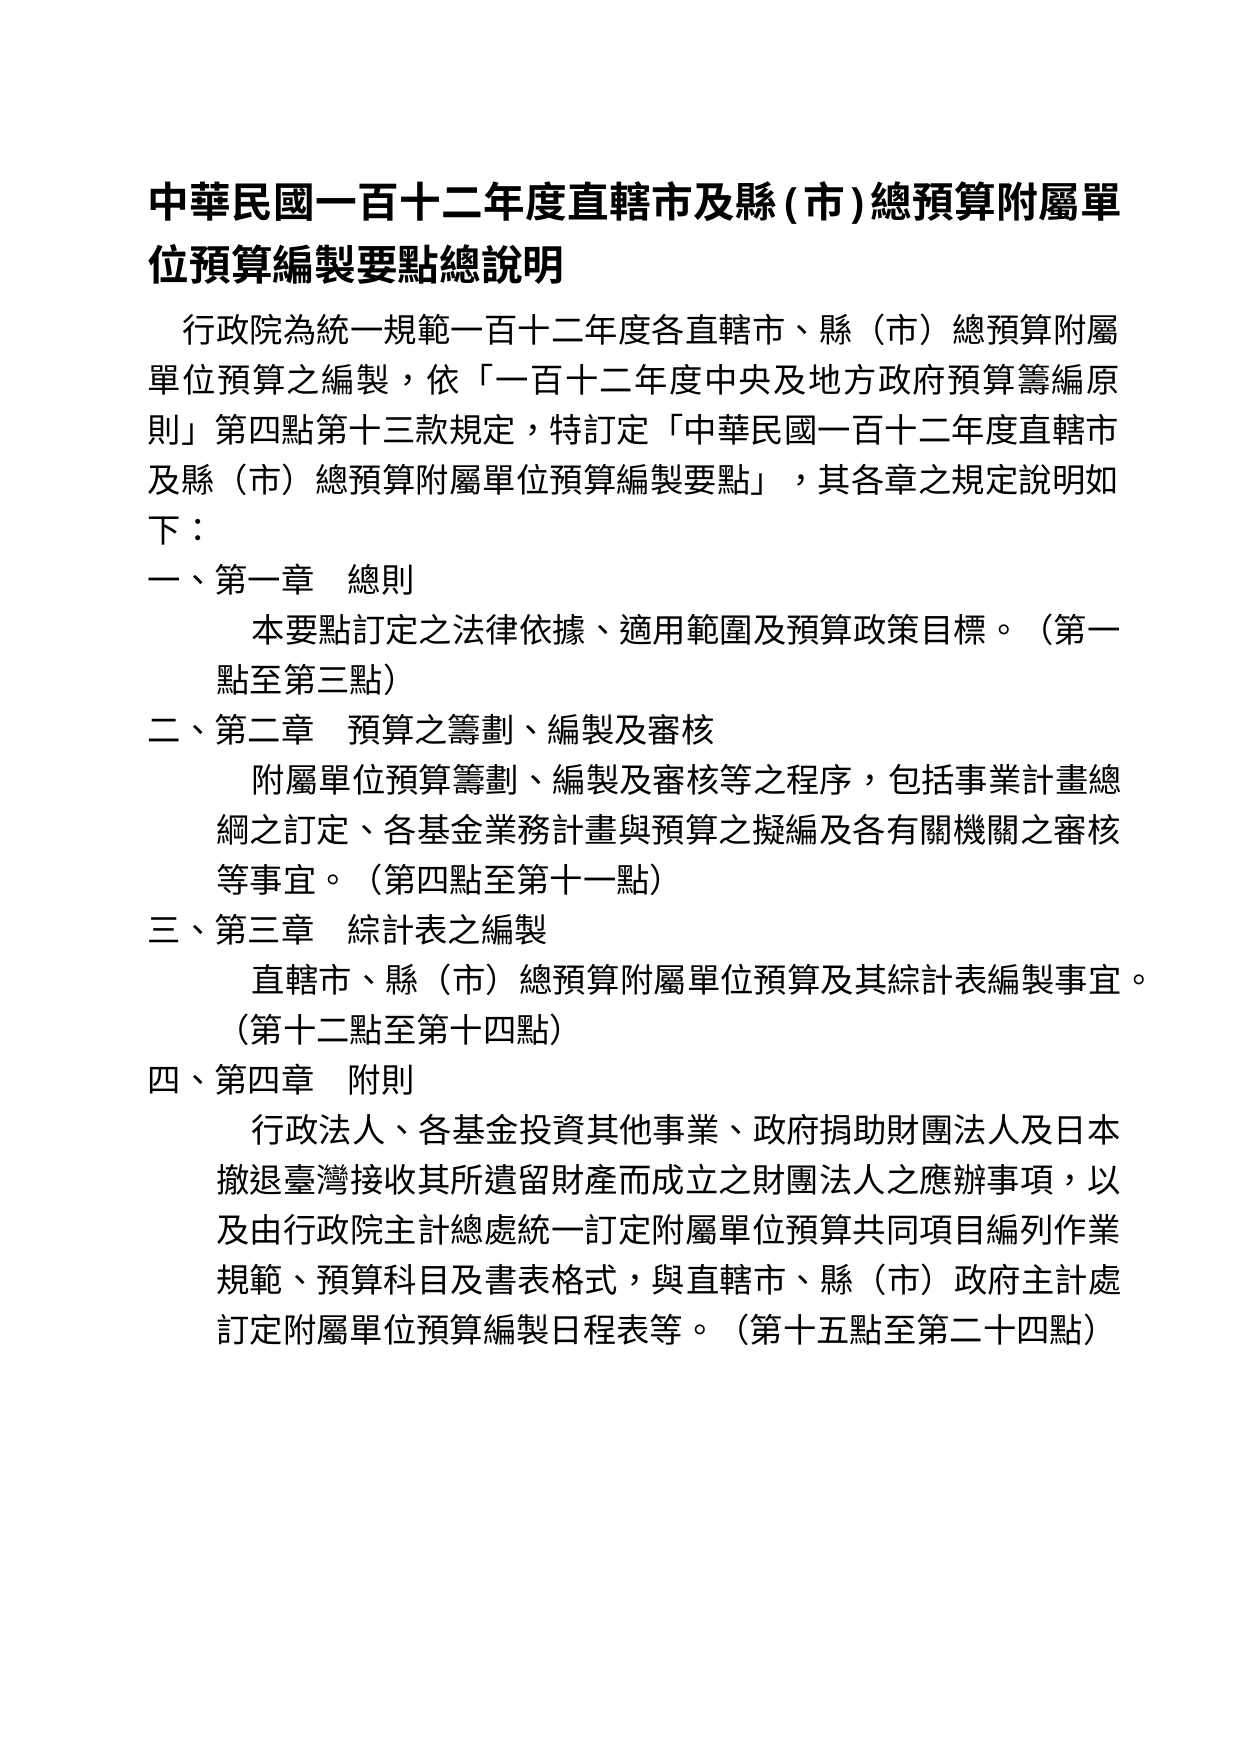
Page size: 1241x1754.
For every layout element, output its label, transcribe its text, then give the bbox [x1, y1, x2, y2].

text 本要點訂定之法律依據、適用範圍及預算政策目標。（第一點至第三點） [216, 602, 1122, 702]
text 三、第三章 綜計表之編製 [148, 902, 1122, 952]
text 四、第四章 附則 [148, 1052, 1122, 1102]
text 行政院為統一規範一百十二年度各直轄市、縣（市）總預算附屬單位預算之編製，依「一百十二年度中央及地方政府預算籌編原則」第四點第十三款規定，特訂定「中華民國一百十二年度直轄市及縣（市）總預算附屬單位預算編製要點」，其各章之規定說明如下： [148, 302, 1122, 552]
text 直轄市、縣（市）總預算附屬單位預算及其綜計表編製事宜。（第十二點至第十四點） [216, 952, 1122, 1052]
text 一、第一章 總則 [148, 552, 1122, 602]
text 行政法人、各基金投資其他事業、政府捐助財團法人及日本撤退臺灣接收其所遺留財產而成立之財團法人之應辦事項，以及由行政院主計總處統一訂定附屬單位預算共同項目編列作業規範、預算科目及書表格式，與直轄市、縣（市）政府主計處訂定附屬單位預算編製日程表等。（第十五點至第二十四點） [216, 1102, 1122, 1352]
text 附屬單位預算籌劃、編製及審核等之程序，包括事業計畫總綱之訂定、各基金業務計畫與預算之擬編及各有關機關之審核等事宜。（第四點至第十一點） [216, 752, 1122, 902]
text 二、第二章 預算之籌劃、編製及審核 [148, 702, 1122, 752]
text 中華民國一百十二年度直轄市及縣(市)總預算附屬單位預算編製要點總說明 [148, 158, 1122, 283]
